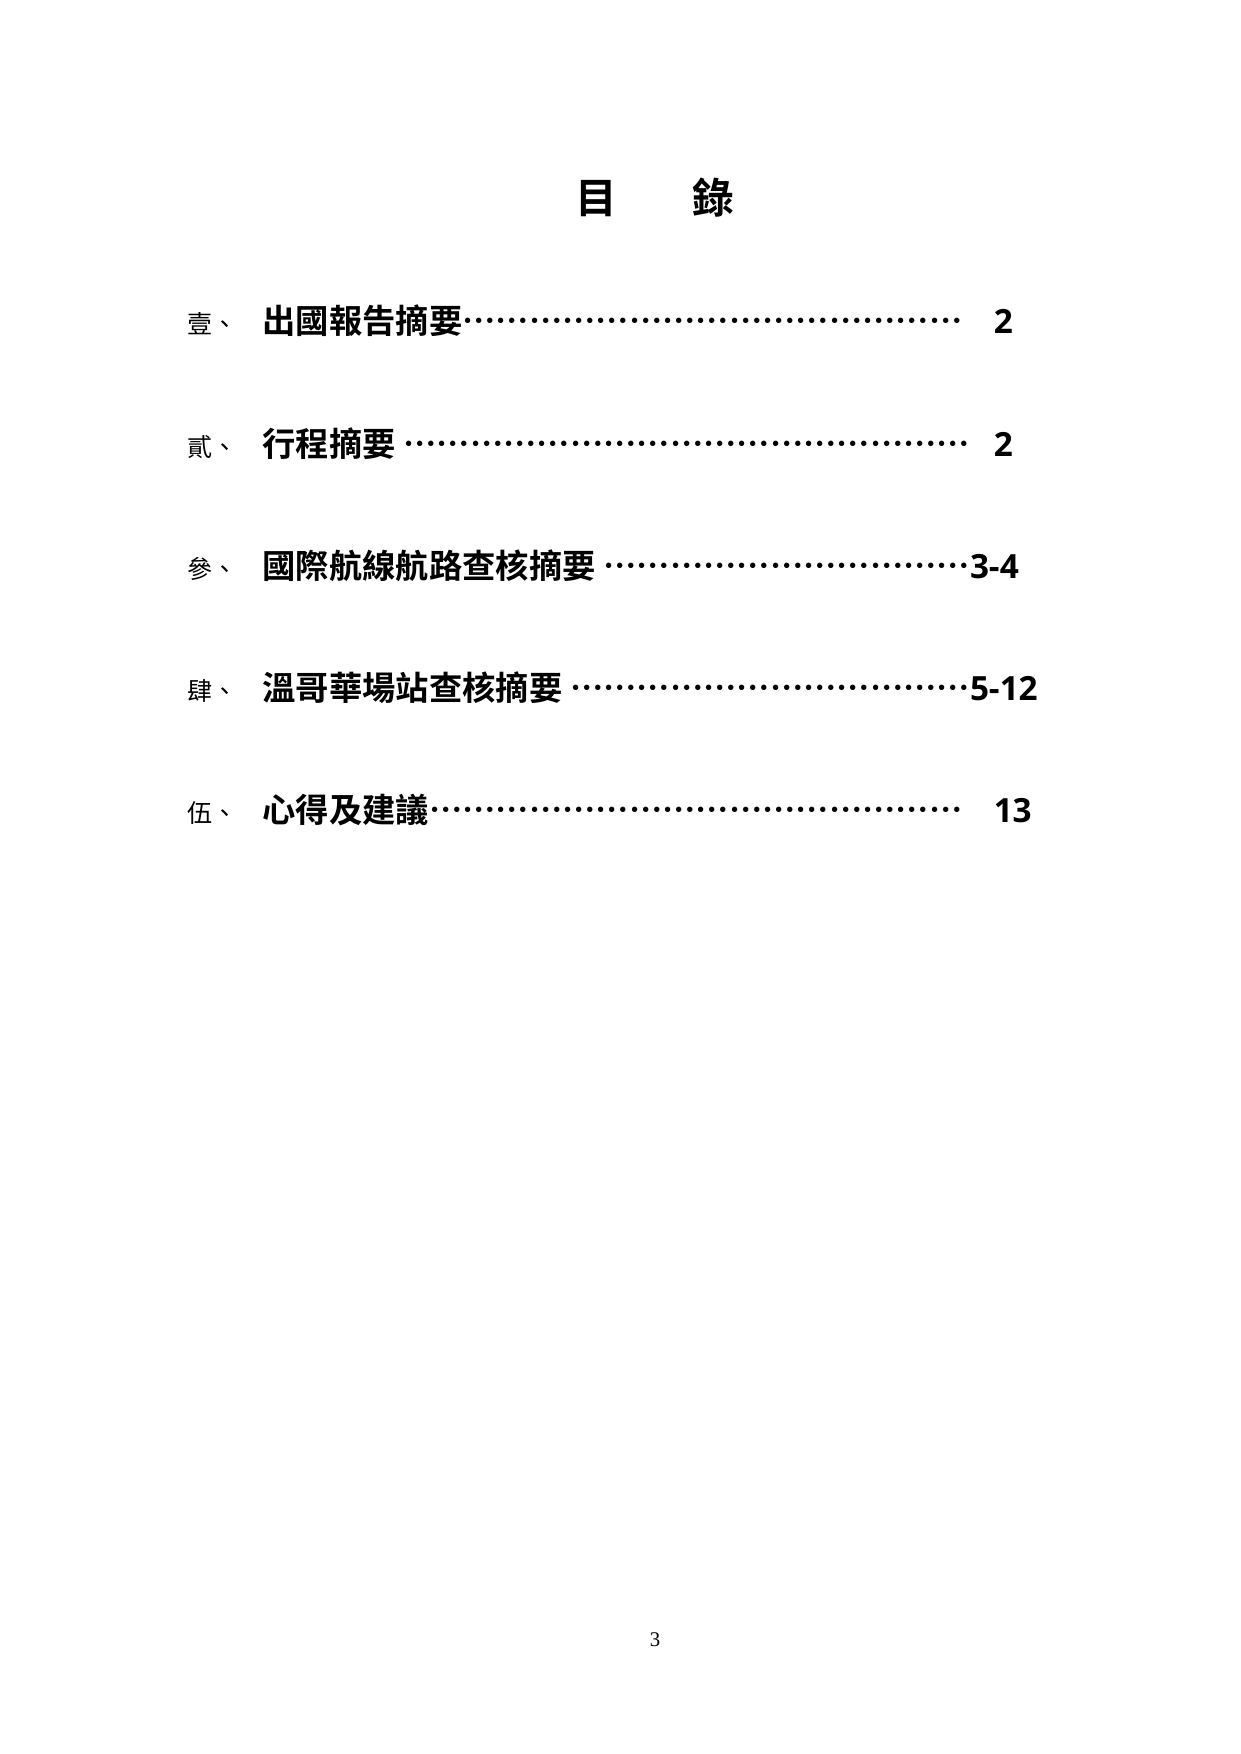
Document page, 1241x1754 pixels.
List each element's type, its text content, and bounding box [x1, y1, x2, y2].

text 目 錄 [187, 157, 1122, 232]
list 國際航線航路查核摘要 ……………………………3-4 [187, 526, 1122, 601]
list 心得及建議………………………………………… 13 [187, 771, 1122, 846]
list 出國報告摘要……………………………………… 2 [187, 282, 1122, 357]
list 溫哥華場站查核摘要 ………………………………5-12 [187, 648, 1122, 723]
list 行程摘要 …………………………………………… 2 [187, 404, 1122, 479]
